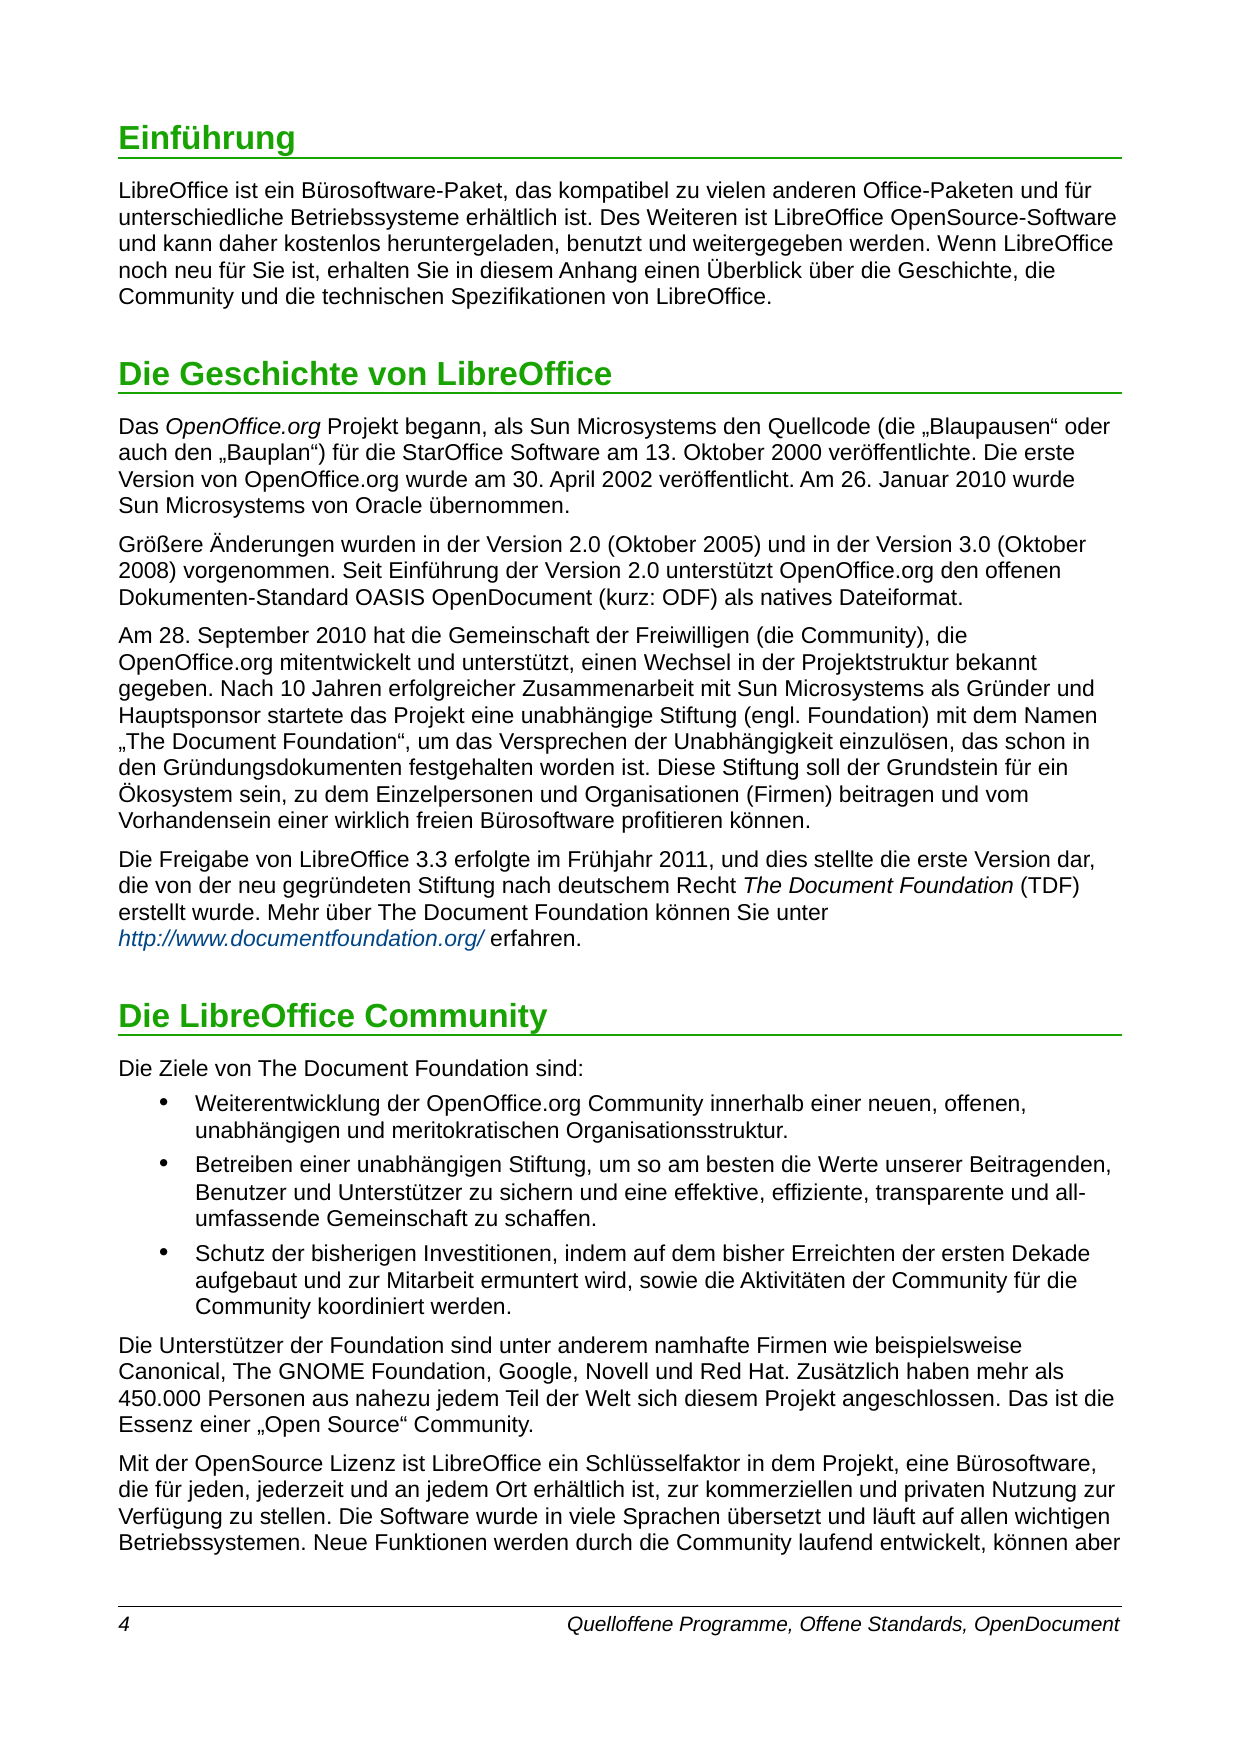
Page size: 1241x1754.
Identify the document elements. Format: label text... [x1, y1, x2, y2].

subtitle Die Geschichte von LibreOffice [118, 354, 1122, 392]
list Die Ziele von The Document Foundation sind: [118, 1055, 1122, 1081]
text Das OpenOffice.org Projekt begann, als Sun Microsystems den Quellcode (die „Blaupausen“ oder auch den „Bauplan“) für die StarOffice Software am 13. Oktober 2000 veröffentlichte. Die erste Version von OpenOffice.org wurde am 30. April 2002 veröffentlicht. Am 26. Januar 2010 wurde Sun Microsystems von Oracle übernommen. [118, 413, 1122, 518]
subtitle Einführung [118, 118, 1122, 157]
text Die Freigabe von LibreOffice 3.3 erfolgte im Frühjahr 2011, und dies stellte die erste Version dar, die von der neu gegründeten Stiftung nach deutschem Recht The Document Foundation (TDF) erstellt wurde. Mehr über The Document Foundation können Sie unter http://www.documentfoundation.org/ erfahren. [118, 846, 1122, 951]
text Die Unterstützer der Foundation sind unter anderem namhafte Firmen wie beispielsweise Canonical, The GNOME Foundation, Google, Novell und Red Hat. Zusätzlich haben mehr als 450.000 Personen aus nahezu jedem Teil der Welt sich diesem Projekt angeschlossen. Das ist die Essenz einer „Open Source“ Community. [118, 1332, 1122, 1437]
list Schutz der bisherigen Investitionen, indem auf dem bisher Erreichten der ersten Dekade aufgebaut und zur Mitarbeit ermuntert wird, sowie die Aktivitäten der Community für die Community koordiniert werden. [156, 1238, 1122, 1319]
list Weiterentwicklung der OpenOffice.org Community innerhalb einer neuen, offenen, unabhängigen und meritokratischen Organisationsstruktur. [156, 1088, 1122, 1143]
text Am 28. September 2010 hat die Gemeinschaft der Freiwilligen (die Community), die OpenOffice.org mitentwickelt und unterstützt, einen Wechsel in der Projektstruktur bekannt gegeben. Nach 10 Jahren erfolgreicher Zusammenarbeit mit Sun Microsystems als Gründer und Hauptsponsor startete das Projekt eine unabhängige Stiftung (engl. Foundation) mit dem Namen „The Document Foundation“, um das Versprechen der Unabhängigkeit einzulösen, das schon in den Gründungsdokumenten festgehalten worden ist. Diese Stiftung soll der Grundstein für ein Ökosystem sein, zu dem Einzelpersonen und Organisationen (Firmen) beitragen und vom Vorhandensein einer wirklich freien Bürosoftware profitieren können. [118, 622, 1122, 833]
subtitle Die LibreOffice Community [118, 996, 1122, 1034]
text LibreOffice ist ein Bürosoftware-Paket, das kompatibel zu vielen anderen Office-Paketen und für unterschiedliche Betriebssysteme erhältlich ist. Des Weiteren ist LibreOffice OpenSource-Software und kann daher kostenlos heruntergeladen, benutzt und weitergegeben werden. Wenn LibreOffice noch neu für Sie ist, erhalten Sie in diesem Anhang einen Überblick über die Geschichte, die Community und die technischen Spezifikationen von LibreOffice. [118, 177, 1122, 309]
text Größere Änderungen wurden in der Version 2.0 (Oktober 2005) und in der Version 3.0 (Oktober 2008) vorgenommen. Seit Einführung der Version 2.0 unterstützt OpenOffice.org den offenen Dokumenten-Standard OASIS OpenDocument (kurz: ODF) als natives Dateiformat. [118, 531, 1122, 610]
text Mit der OpenSource Lizenz ist LibreOffice ein Schlüsselfaktor in dem Projekt, eine Bürosoftware, die für jeden, jederzeit und an jedem Ort erhältlich ist, zur kommerziellen und privaten Nutzung zur Verfügung zu stellen. Die Software wurde in viele Sprachen übersetzt und läuft auf allen wichtigen Betriebssystemen. Neue Funktionen werden durch die Community laufend entwickelt, können aber [118, 1450, 1122, 1555]
list Betreiben einer unabhängigen Stiftung, um so am besten die Werte unserer Beitragenden, Benutzer und Unterstützer zu sichern und eine effektive, effiziente, transparente und all- umfassende Gemeinschaft zu schaffen. [156, 1149, 1122, 1231]
